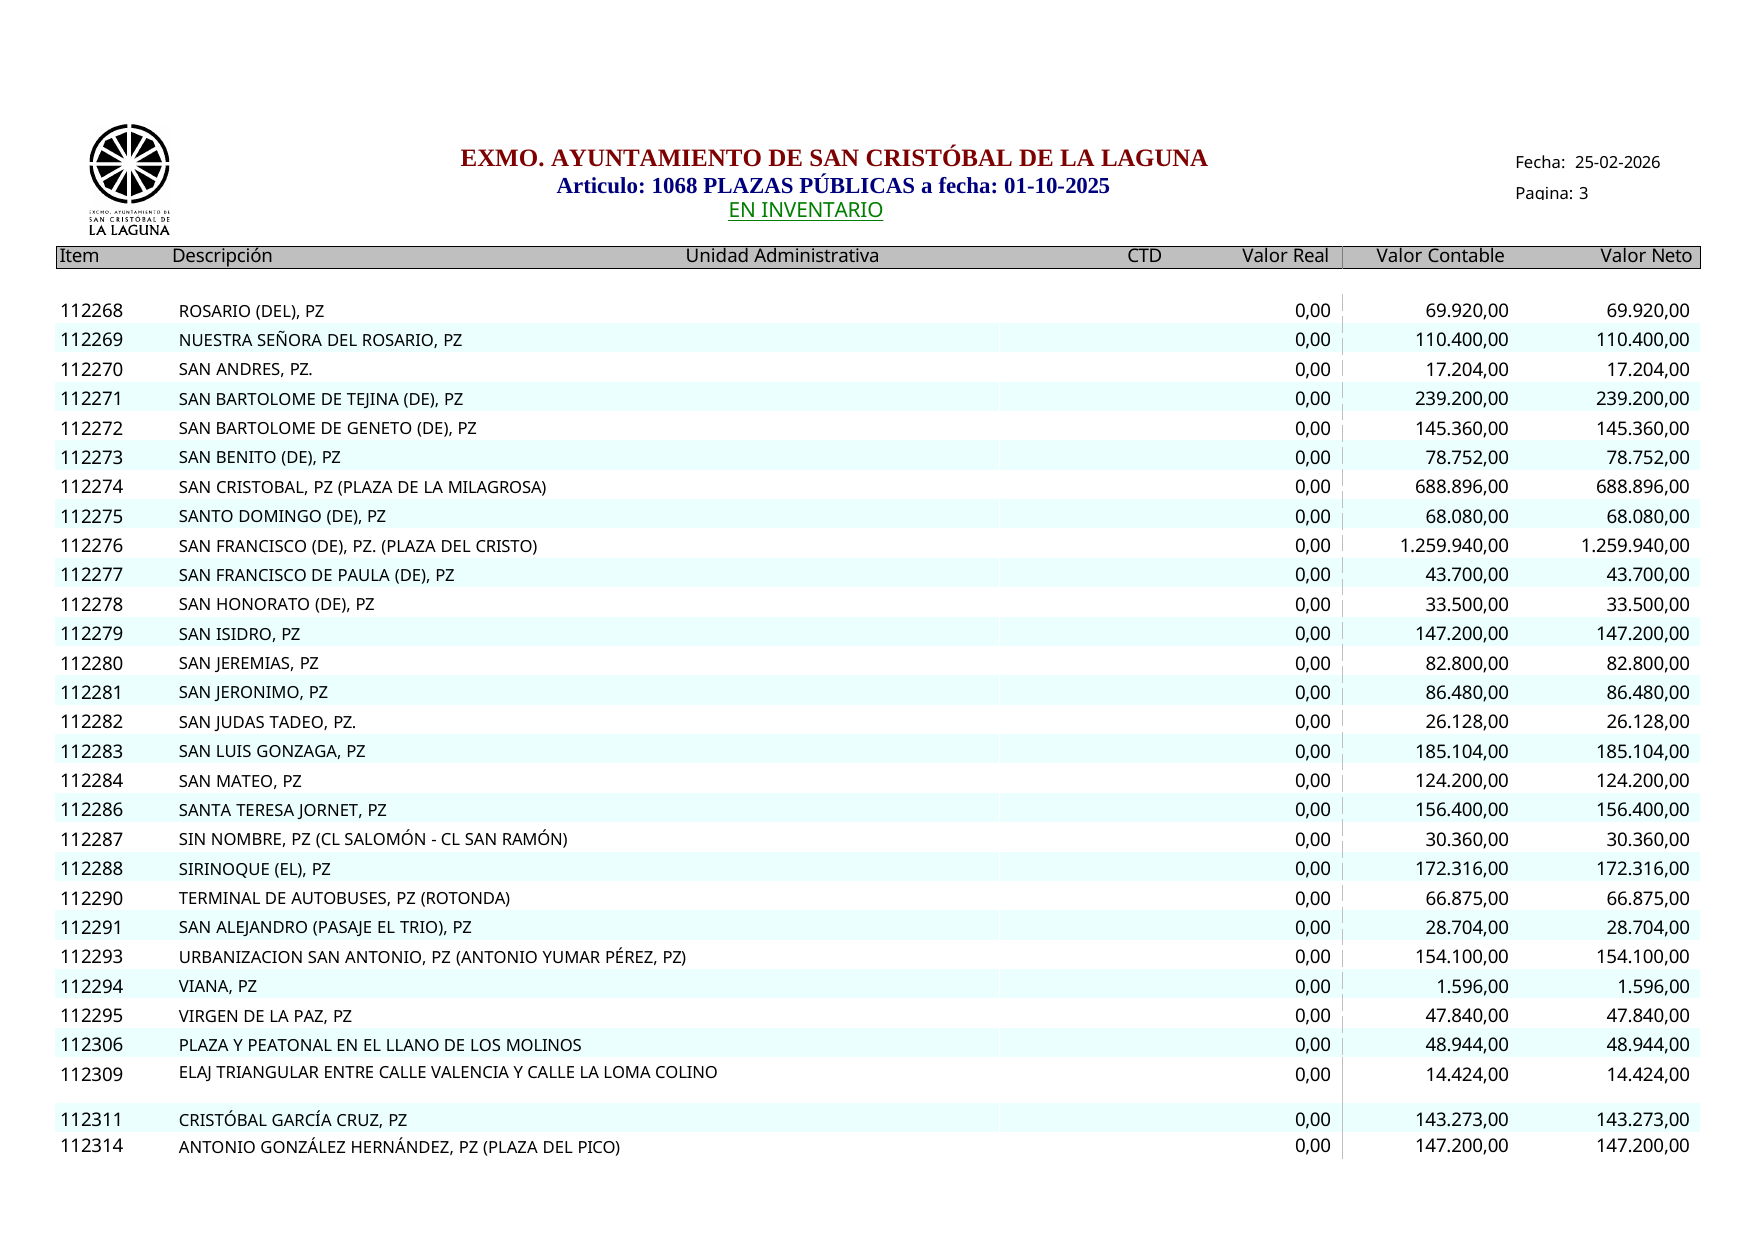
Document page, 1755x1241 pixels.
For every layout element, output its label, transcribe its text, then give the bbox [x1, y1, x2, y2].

table_cell SAN ANDRES, PZ. [151, 352, 999, 382]
table_cell 0,00 [1000, 764, 1343, 793]
table_cell ANTONIO GONZÁLEZ HERNÁNDEZ, PZ (PLAZA DEL PICO) [151, 1132, 999, 1159]
table_cell SANTA TERESA JORNET, PZ [151, 793, 999, 822]
table_cell 0,00 [1000, 999, 1343, 1028]
table_cell 688.896,00 [1544, 470, 1700, 499]
table_cell 0,00 [1000, 1132, 1342, 1159]
table_cell 0,00 [1000, 646, 1343, 675]
table_cell 33.500,00 [1544, 587, 1700, 617]
table_cell VIANA, PZ [151, 969, 999, 998]
table_cell SAN MATEO, PZ [151, 764, 999, 793]
table_cell 112309 [55, 1057, 151, 1103]
table_cell 154.100,00 [1343, 940, 1544, 969]
table_cell 112278 [55, 587, 151, 617]
table_cell 239.200,00 [1343, 382, 1544, 411]
table_cell 156.400,00 [1343, 793, 1544, 822]
table_cell 0,00 [1000, 1028, 1343, 1057]
table_cell SAN JEREMIAS, PZ [151, 646, 999, 675]
table_cell 0,00 [1000, 323, 1343, 352]
table_cell 112284 [55, 764, 151, 793]
table_cell 1.259.940,00 [1544, 529, 1700, 558]
table_cell 82.800,00 [1343, 646, 1544, 675]
table_cell 185.104,00 [1544, 734, 1700, 763]
table_cell 0,00 [1000, 558, 1343, 587]
table_header 69.920,00 [1544, 294, 1700, 323]
table_cell 112277 [55, 558, 151, 587]
table_cell 112282 [55, 705, 151, 734]
table_cell NUESTRA SEÑORA DEL ROSARIO, PZ [151, 323, 999, 352]
table_cell 112283 [55, 734, 151, 763]
table_cell VIRGEN DE LA PAZ, PZ [151, 999, 999, 1028]
table_cell 33.500,00 [1343, 587, 1544, 617]
table_cell 110.400,00 [1544, 323, 1700, 352]
table_cell 172.316,00 [1544, 852, 1700, 881]
table_cell 0,00 [1000, 1103, 1342, 1132]
table_cell 0,00 [1000, 382, 1343, 411]
table_cell 112288 [55, 852, 151, 881]
table_cell 47.840,00 [1544, 999, 1700, 1028]
table_cell 66.875,00 [1544, 881, 1700, 910]
table_cell 0,00 [1000, 675, 1343, 705]
table_cell 112286 [55, 793, 151, 822]
table_cell 47.840,00 [1343, 999, 1544, 1028]
table_cell 112276 [55, 529, 151, 558]
table_cell 112279 [55, 617, 151, 646]
table_cell 68.080,00 [1343, 499, 1544, 528]
table_cell SAN ISIDRO, PZ [151, 617, 999, 646]
table_cell SAN BARTOLOME DE TEJINA (DE), PZ [151, 382, 999, 411]
table_cell 0,00 [1000, 499, 1343, 528]
table_cell 112271 [55, 382, 151, 411]
table_cell SAN JUDAS TADEO, PZ. [151, 705, 999, 734]
table_header 112268 [55, 294, 151, 323]
table_cell TERMINAL DE AUTOBUSES, PZ (ROTONDA) [151, 881, 999, 910]
table_header ROSARIO (DEL), PZ [151, 294, 999, 323]
table_cell 14.424,00 [1544, 1057, 1700, 1103]
table_cell 0,00 [1000, 793, 1343, 822]
table_cell 156.400,00 [1544, 793, 1700, 822]
table_cell 0,00 [1000, 822, 1343, 852]
table_cell 0,00 [1000, 852, 1343, 881]
table_cell 1.259.940,00 [1343, 529, 1544, 558]
table_cell 43.700,00 [1343, 558, 1544, 587]
table_cell 112273 [55, 440, 151, 470]
table_cell SAN ALEJANDRO (PASAJE EL TRIO), PZ [151, 910, 999, 940]
table_cell 26.128,00 [1343, 705, 1544, 734]
table_cell SAN FRANCISCO (DE), PZ. (PLAZA DEL CRISTO) [151, 529, 999, 558]
table_cell SAN FRANCISCO DE PAULA (DE), PZ [151, 558, 999, 587]
table_cell ELAJ TRIANGULAR ENTRE CALLE VALENCIA Y CALLE LA LOMA COLINO [151, 1057, 999, 1103]
table_cell SAN HONORATO (DE), PZ [151, 587, 999, 617]
table_cell SAN LUIS GONZAGA, PZ [151, 734, 999, 763]
table_cell 145.360,00 [1343, 411, 1544, 440]
table_cell 48.944,00 [1343, 1028, 1544, 1057]
table_cell SAN BENITO (DE), PZ [151, 440, 999, 470]
table_cell 112275 [55, 499, 151, 528]
table_cell 112295 [55, 999, 151, 1028]
table_cell 143.273,00 [1343, 1103, 1544, 1132]
table_cell 0,00 [1000, 940, 1343, 969]
table_cell 112291 [55, 910, 151, 940]
table_cell 112270 [55, 352, 151, 382]
table_cell 0,00 [1000, 529, 1343, 558]
table_cell 0,00 [1000, 881, 1343, 910]
table_cell 172.316,00 [1343, 852, 1544, 881]
table_cell 147.200,00 [1544, 1132, 1700, 1159]
table_cell 17.204,00 [1343, 352, 1544, 382]
table_cell 28.704,00 [1343, 910, 1544, 940]
table_cell 30.360,00 [1544, 822, 1700, 852]
table_cell 112281 [55, 675, 151, 705]
table_cell 0,00 [1000, 352, 1343, 382]
table_cell 688.896,00 [1343, 470, 1544, 499]
table_cell SIRINOQUE (EL), PZ [151, 852, 999, 881]
table_cell 112272 [55, 411, 151, 440]
table_header Item Descripción Unidad Administrativa CTD Valor Real [57, 247, 1342, 268]
table_cell SAN CRISTOBAL, PZ (PLAZA DE LA MILAGROSA) [151, 470, 999, 499]
table_cell 43.700,00 [1544, 558, 1700, 587]
table_cell 0,00 [1000, 587, 1343, 617]
table_cell 78.752,00 [1544, 440, 1700, 470]
table_cell 82.800,00 [1544, 646, 1700, 675]
table_cell 112290 [55, 881, 151, 910]
table_cell 112274 [55, 470, 151, 499]
table_cell 154.100,00 [1544, 940, 1700, 969]
table_cell 112294 [55, 969, 151, 998]
table_cell 78.752,00 [1343, 440, 1544, 470]
table_cell 30.360,00 [1343, 822, 1544, 852]
table_cell 0,00 [1000, 1057, 1342, 1103]
table_cell 0,00 [1000, 617, 1343, 646]
table_cell 0,00 [1000, 470, 1343, 499]
table_cell 112293 [55, 940, 151, 969]
table_cell 1.596,00 [1343, 969, 1544, 998]
table_cell 0,00 [1000, 411, 1343, 440]
table_cell 112311 [55, 1103, 151, 1132]
table_cell 68.080,00 [1544, 499, 1700, 528]
table_cell 1.596,00 [1544, 969, 1700, 998]
table_cell 147.200,00 [1343, 617, 1544, 646]
table_cell SAN BARTOLOME DE GENETO (DE), PZ [151, 411, 999, 440]
table_cell 112314 [55, 1132, 151, 1159]
table_cell 28.704,00 [1544, 910, 1700, 940]
table_cell 0,00 [1000, 705, 1343, 734]
table_header 69.920,00 [1343, 294, 1544, 323]
table_cell 185.104,00 [1343, 734, 1544, 763]
table_cell 17.204,00 [1544, 352, 1700, 382]
table_cell SIN NOMBRE, PZ (CL SALOMÓN - CL SAN RAMÓN) [151, 822, 999, 852]
table_cell 0,00 [1000, 440, 1343, 470]
table_cell 112306 [55, 1028, 151, 1057]
table_cell 0,00 [1000, 910, 1343, 940]
table_cell 143.273,00 [1544, 1103, 1700, 1132]
table_cell SANTO DOMINGO (DE), PZ [151, 499, 999, 528]
table_cell 48.944,00 [1544, 1028, 1700, 1057]
table_cell 124.200,00 [1343, 764, 1544, 793]
table_header Valor Contable Valor Neto [1343, 247, 1700, 268]
table_cell 14.424,00 [1343, 1057, 1544, 1103]
table_cell PLAZA Y PEATONAL EN EL LLANO DE LOS MOLINOS [151, 1028, 999, 1057]
table_cell URBANIZACION SAN ANTONIO, PZ (ANTONIO YUMAR PÉREZ, PZ) [151, 940, 999, 969]
table_cell 86.480,00 [1544, 675, 1700, 705]
table_cell CRISTÓBAL GARCÍA CRUZ, PZ [151, 1103, 999, 1132]
table_cell 147.200,00 [1544, 617, 1700, 646]
table_cell 0,00 [1000, 734, 1343, 763]
table_cell 147.200,00 [1343, 1132, 1544, 1159]
table_cell 124.200,00 [1544, 764, 1700, 793]
table_cell 112287 [55, 822, 151, 852]
table_cell 26.128,00 [1544, 705, 1700, 734]
table_cell 110.400,00 [1343, 323, 1544, 352]
table_cell 239.200,00 [1544, 382, 1700, 411]
table_cell 0,00 [1000, 969, 1343, 998]
table_cell 145.360,00 [1544, 411, 1700, 440]
table_cell 112269 [55, 323, 151, 352]
table_cell SAN JERONIMO, PZ [151, 675, 999, 705]
table_header 0,00 [1000, 294, 1343, 323]
table_cell 112280 [55, 646, 151, 675]
table_cell 86.480,00 [1343, 675, 1544, 705]
table_cell 66.875,00 [1343, 881, 1544, 910]
